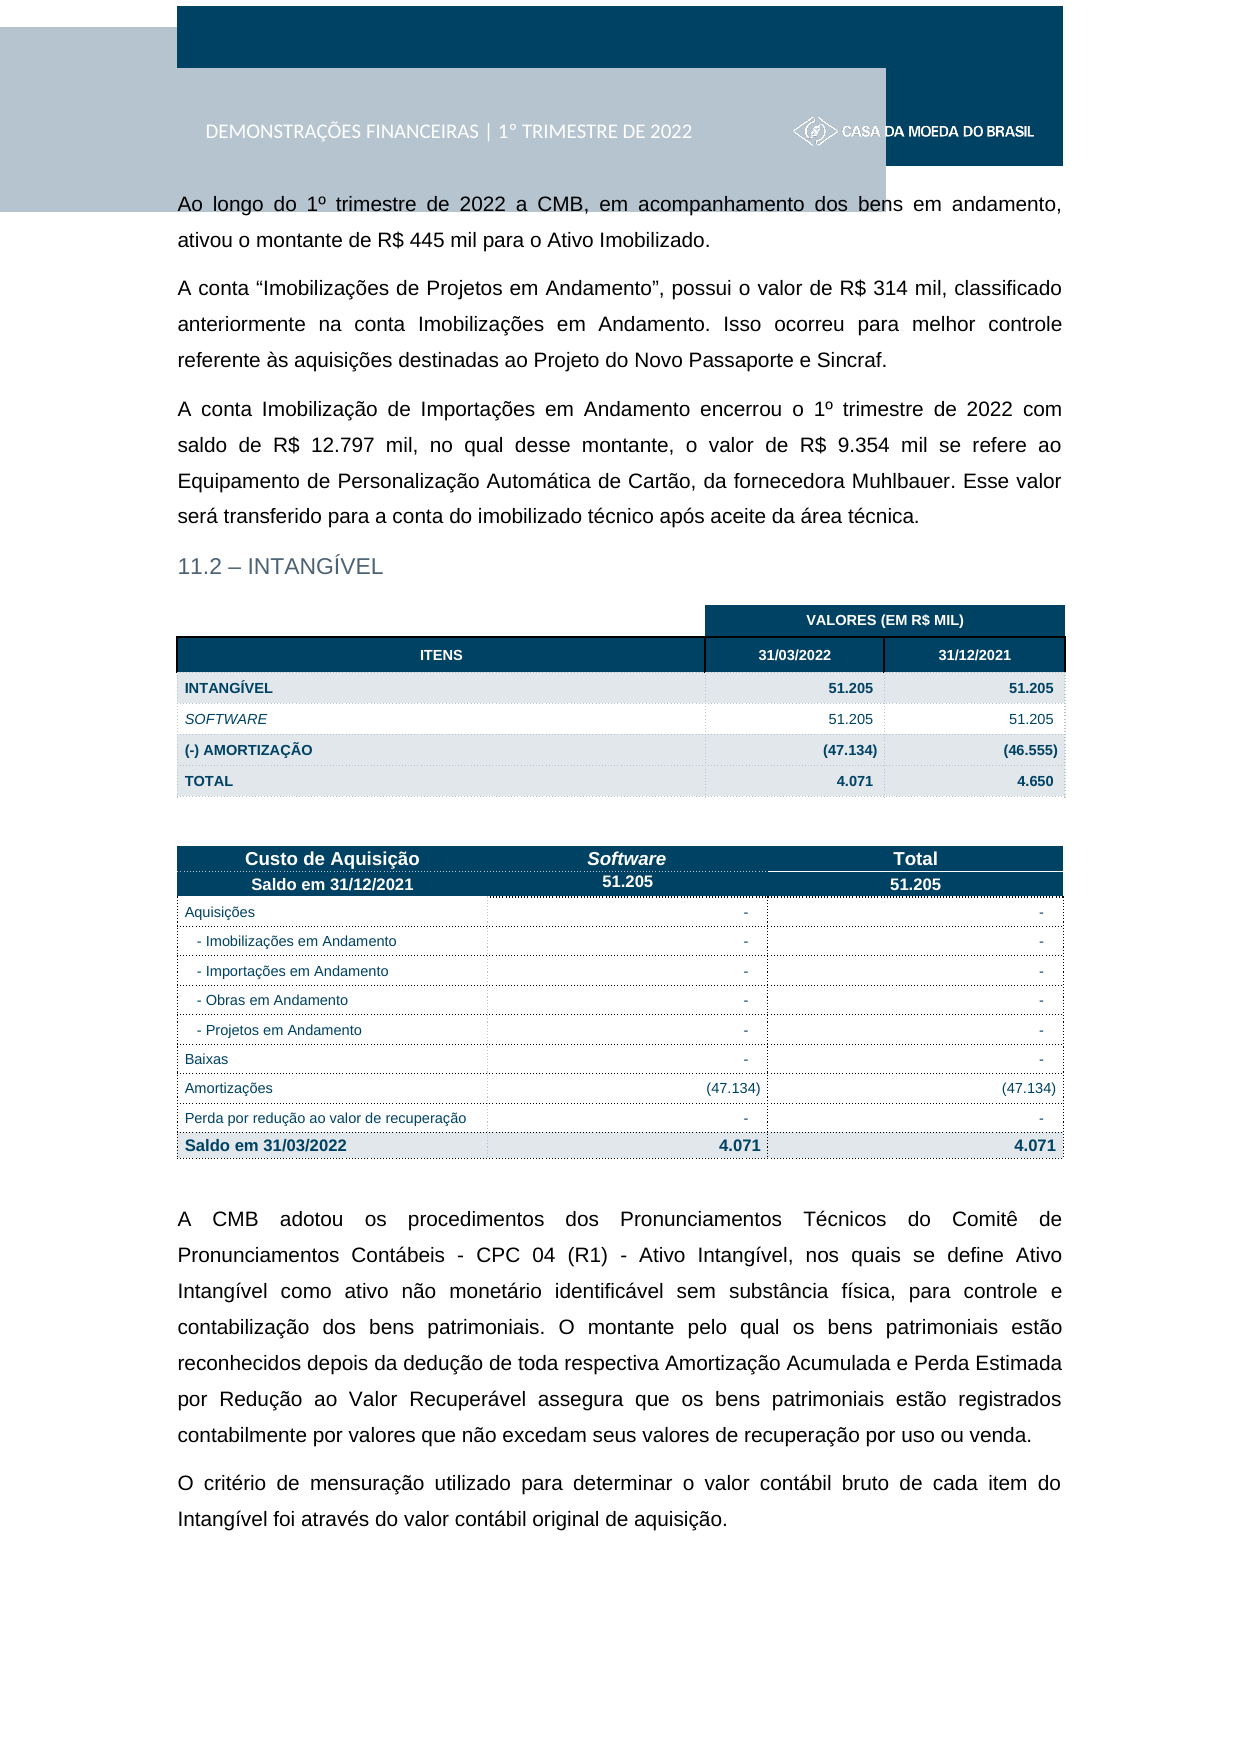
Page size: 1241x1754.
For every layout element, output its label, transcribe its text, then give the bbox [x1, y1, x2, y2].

table_cell 4.650 [884, 765, 1065, 796]
table_cell INTANGÍVEL [177, 672, 705, 703]
table_cell - Projetos em Andamento [177, 1014, 487, 1044]
table_cell 4.071 [705, 765, 884, 796]
text A CMB adotou os procedimentos dos Pronunciamentos Técnicos do Comitê de Pronunciamentos Contábeis - CPC 04 (R1) - Ativo Intangível, nos quais se define Ativo Intangível como ativo não monetário identificável sem substância física, para controle e contabilização dos bens patrimoniais. O montante pelo qual os bens patrimoniais estão reconhecidos depois da dedução de toda respectiva Amortização Acumulada e Perda Estimada por Redução ao Valor Recuperável assegura que os bens patrimoniais estão registrados contabilmente por valores que não excedam seus valores de recuperação por uso ou venda. [177, 1207, 1063, 1447]
table_cell (47.134) [768, 1073, 1063, 1103]
table_cell TOTAL [177, 765, 705, 796]
table_cell - [487, 1044, 768, 1073]
text A conta Imobilização de Importações em Andamento encerrou o 1º trimestre de 2022 com saldo de R$ 12.797 mil, no qual desse montante, o valor de R$ 9.354 mil se refere ao Equipamento de Personalização Automática de Cartão, da fornecedora Muhlbauer. Esse valor será transferido para a conta do imobilizado técnico após aceite da área técnica. [177, 397, 1063, 528]
table_cell 51.205 [884, 672, 1065, 703]
table_cell - Imobilizações em Andamento [177, 926, 487, 955]
text Ao longo do 1º trimestre de 2022 a CMB, em acompanhamento dos bens em andamento, ativou o montante de R$ 445 mil para o Ativo Imobilizado. [177, 192, 1063, 252]
table_cell - Obras em Andamento [177, 985, 487, 1014]
table_cell Perda por redução ao valor de recuperação [177, 1103, 487, 1132]
text 11.2 – INTANGÍVEL [177, 553, 1063, 579]
table_cell - [768, 955, 1063, 985]
table_cell 4.071 [768, 1132, 1063, 1158]
table_cell ITENS [178, 638, 704, 672]
table_header VALORES (EM R$ MIL) [705, 605, 1065, 636]
table_cell (47.134) [705, 734, 884, 765]
table_cell Baixas [177, 1044, 487, 1073]
table_cell - [487, 985, 768, 1014]
table_cell 31/03/2022 [706, 638, 883, 672]
table_cell - [768, 1014, 1063, 1044]
table_cell 51.205 [487, 871, 768, 896]
table_cell SOFTWARE [177, 703, 705, 734]
table_cell Saldo em 31/03/2022 [177, 1132, 487, 1158]
table_cell 4.071 [487, 1132, 768, 1158]
text O critério de mensuração utilizado para determinar o valor contábil bruto de cada item do Intangível foi através do valor contábil original de aquisição. [177, 1471, 1063, 1531]
table_header Total [768, 846, 1063, 871]
table_header Software [487, 846, 768, 871]
table_cell (47.134) [487, 1073, 768, 1103]
table_cell - [487, 955, 768, 985]
table_cell - Importações em Andamento [177, 955, 487, 985]
table_header [177, 605, 705, 636]
table_cell 51.205 [705, 672, 884, 703]
table_cell - [768, 985, 1063, 1014]
table_cell (-) AMORTIZAÇÃO [177, 734, 705, 765]
table_cell - [768, 896, 1063, 926]
table_cell 51.205 [705, 703, 884, 734]
table_cell - [487, 1014, 768, 1044]
table_cell (46.555) [884, 734, 1065, 765]
table_cell - [768, 926, 1063, 955]
table_cell Aquisições [177, 896, 487, 926]
table_cell Amortizações [177, 1073, 487, 1103]
table_cell - [768, 1044, 1063, 1073]
table_cell 31/12/2021 [885, 638, 1064, 672]
table_cell 51.205 [768, 872, 1063, 896]
table_cell - [487, 896, 768, 926]
table_header Custo de Aquisição [177, 846, 487, 871]
table_cell - [487, 926, 768, 955]
table_cell Saldo em 31/12/2021 [177, 871, 487, 896]
text A conta “Imobilizações de Projetos em Andamento”, possui o valor de R$ 314 mil, classificado anteriormente na conta Imobilizações em Andamento. Isso ocorreu para melhor controle referente às aquisições destinadas ao Projeto do Novo Passaporte e Sincraf. [177, 276, 1063, 372]
table_cell - [487, 1103, 768, 1132]
table_cell - [768, 1103, 1063, 1132]
table_cell 51.205 [884, 703, 1065, 734]
